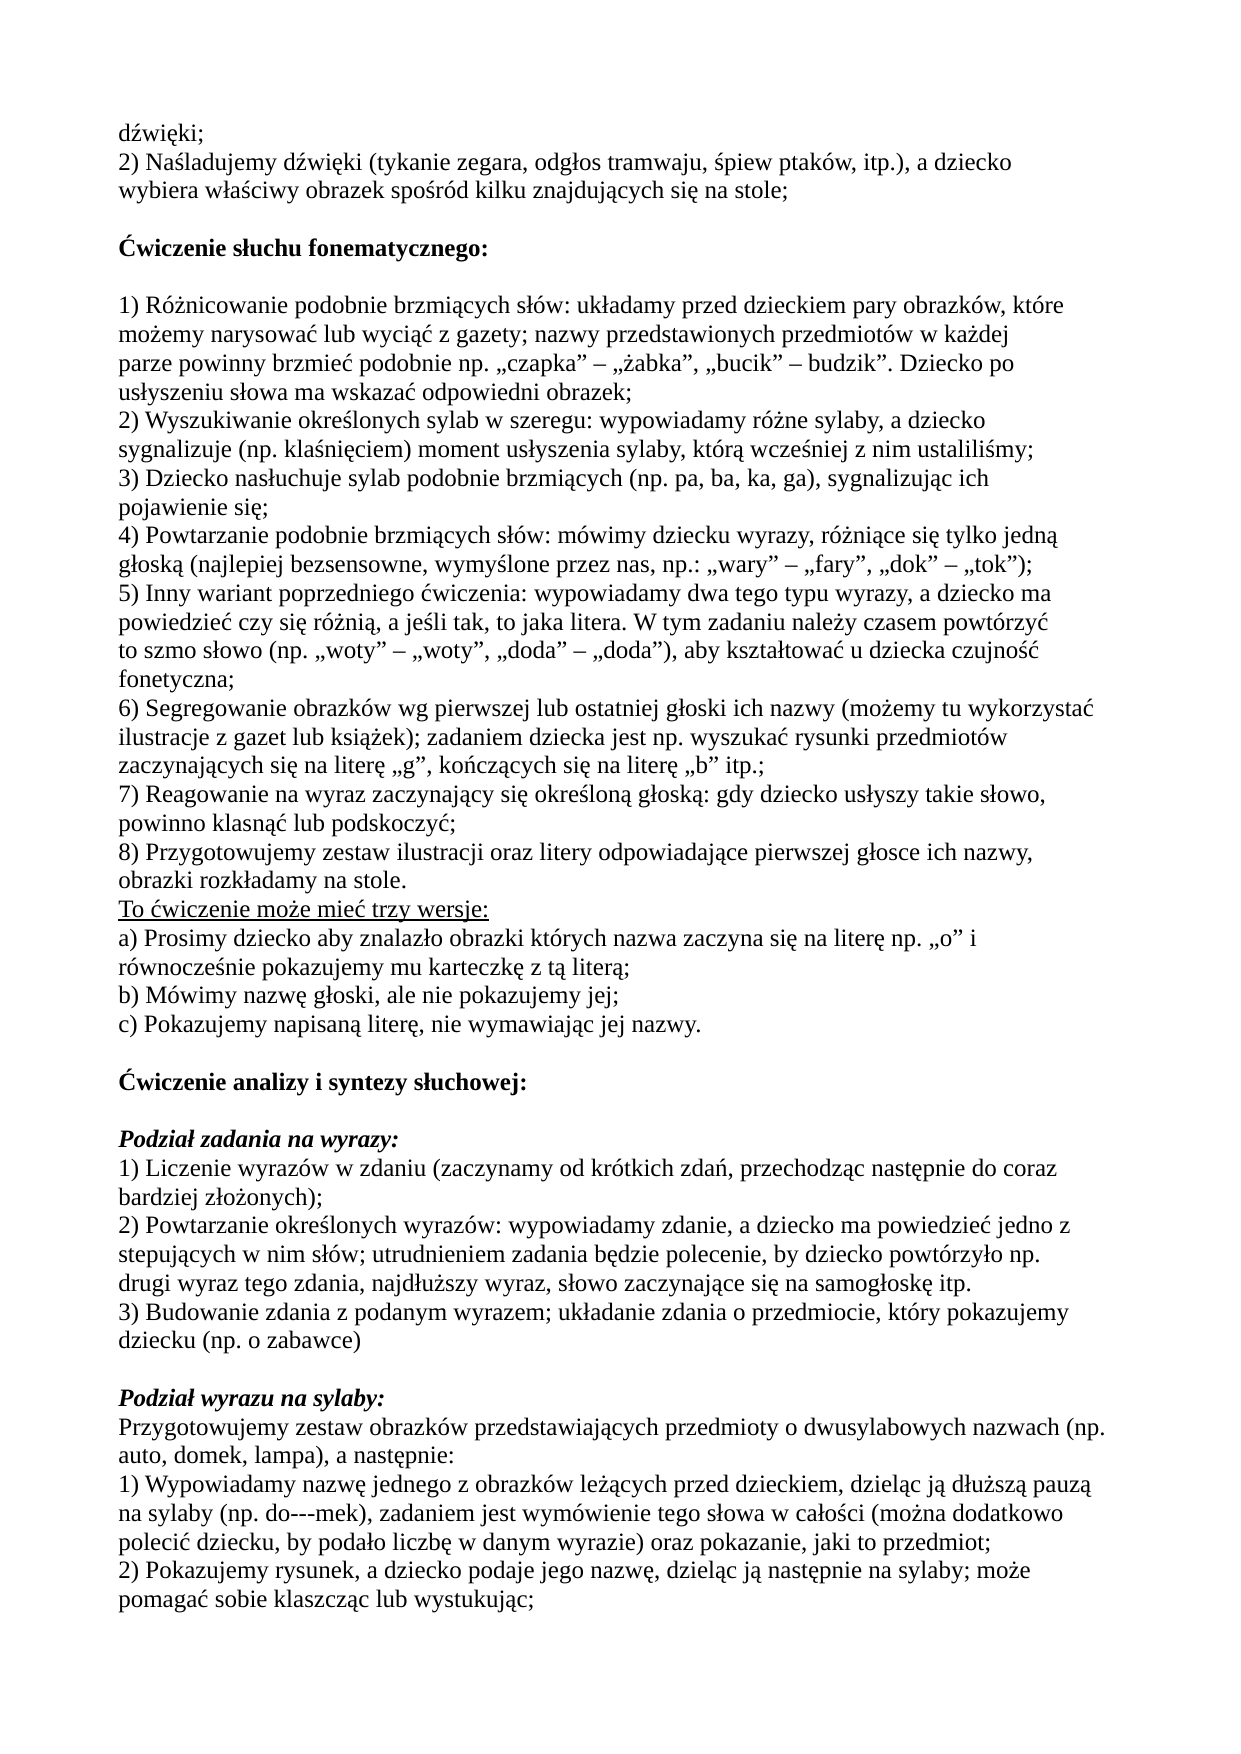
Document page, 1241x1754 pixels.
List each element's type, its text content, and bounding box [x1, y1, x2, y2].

text 1) Różnicowanie podobnie brzmiących słów: układamy przed dzieckiem pary obrazków, które [118, 291, 1122, 319]
text 8) Przygotowujemy zestaw ilustracji oraz litery odpowiadające pierwszej głosce ich nazwy, [118, 837, 1122, 866]
text b) Mówimy nazwę głoski, ale nie pokazujemy jej; [118, 981, 1122, 1009]
text ilustracje z gazet lub książek); zadaniem dziecka jest np. wyszukać rysunki przedmiotów [118, 722, 1122, 751]
text wybiera właściwy obrazek spośród kilku znajdujących się na stole; [118, 176, 1122, 204]
text na sylaby (np. do---mek), zadaniem jest wymówienie tego słowa w całości (można dodatkowo [118, 1498, 1122, 1527]
text dźwięki; [118, 118, 1122, 147]
text usłyszeniu słowa ma wskazać odpowiedni obrazek; [118, 377, 1122, 406]
text pojawienie się; [118, 492, 1122, 521]
text powinno klasnąć lub podskoczyć; [118, 808, 1122, 837]
text możemy narysować lub wyciąć z gazety; nazwy przedstawionych przedmiotów w każdej [118, 319, 1122, 348]
text Podział zadania na wyrazy: [118, 1124, 1122, 1153]
text 2) Wyszukiwanie określonych sylab w szeregu: wypowiadamy różne sylaby, a dziecko [118, 406, 1122, 434]
text bardziej złożonych); [118, 1182, 1122, 1211]
text zaczynających się na literę „g”, kończących się na literę „b” itp.; [118, 751, 1122, 779]
text pomagać sobie klaszcząc lub wystukując; [118, 1584, 1122, 1613]
text parze powinny brzmieć podobnie np. „czapka” – „żabka”, „bucik” – budzik”. Dziecko po [118, 348, 1122, 377]
text sygnalizuje (np. klaśnięciem) moment usłyszenia sylaby, którą wcześniej z nim ustaliliśmy; [118, 434, 1122, 463]
text 7) Reagowanie na wyraz zaczynający się określoną głoską: gdy dziecko usłyszy takie słowo, [118, 779, 1122, 808]
text polecić dziecku, by podało liczbę w danym wyrazie) oraz pokazanie, jaki to przedmiot; [118, 1527, 1122, 1556]
text to szmo słowo (np. „woty” – „woty”, „doda” – „doda”), aby kształtować u dziecka czujność [118, 636, 1122, 664]
text a) Prosimy dziecko aby znalazło obrazki których nazwa zaczyna się na literę np. „o” i [118, 923, 1122, 952]
text 1) Wypowiadamy nazwę jednego z obrazków leżących przed dzieckiem, dzieląc ją dłuższą pauzą [118, 1469, 1122, 1498]
text głoską (najlepiej bezsensowne, wymyślone przez nas, np.: „wary” – „fary”, „dok” – „tok”); [118, 549, 1122, 578]
text obrazki rozkładamy na stole. [118, 866, 1122, 894]
text To ćwiczenie może mieć trzy wersje: [118, 894, 1122, 923]
text 3) Dziecko nasłuchuje sylab podobnie brzmiących (np. pa, ba, ka, ga), sygnalizując ich [118, 463, 1122, 492]
text 4) Powtarzanie podobnie brzmiących słów: mówimy dziecku wyrazy, różniące się tylko jedną [118, 521, 1122, 549]
text fonetyczna; [118, 664, 1122, 693]
text 3) Budowanie zdania z podanym wyrazem; układanie zdania o przedmiocie, który pokazujemy [118, 1297, 1122, 1326]
text dziecku (np. o zabawce) [118, 1326, 1122, 1354]
text 1) Liczenie wyrazów w zdaniu (zaczynamy od krótkich zdań, przechodząc następnie do coraz [118, 1153, 1122, 1182]
text 2) Pokazujemy rysunek, a dziecko podaje jego nazwę, dzieląc ją następnie na sylaby; może [118, 1556, 1122, 1584]
text drugi wyraz tego zdania, najdłuższy wyraz, słowo zaczynające się na samogłoskę itp. [118, 1268, 1122, 1297]
text Podział wyrazu na sylaby: [118, 1383, 1122, 1412]
text 5) Inny wariant poprzedniego ćwiczenia: wypowiadamy dwa tego typu wyrazy, a dziecko ma [118, 578, 1122, 607]
text powiedzieć czy się różnią, a jeśli tak, to jaka litera. W tym zadaniu należy czasem powtórzyć [118, 607, 1122, 636]
text Przygotowujemy zestaw obrazków przedstawiających przedmioty o dwusylabowych nazwach (np. [118, 1412, 1122, 1441]
text 6) Segregowanie obrazków wg pierwszej lub ostatniej głoski ich nazwy (możemy tu wykorzystać [118, 693, 1122, 722]
text 2) Naśladujemy dźwięki (tykanie zegara, odgłos tramwaju, śpiew ptaków, itp.), a dziecko [118, 147, 1122, 176]
text auto, domek, lampa), a następnie: [118, 1441, 1122, 1469]
text Ćwiczenie słuchu fonematycznego: [118, 233, 1122, 262]
text c) Pokazujemy napisaną literę, nie wymawiając jej nazwy. [118, 1009, 1122, 1038]
text Ćwiczenie analizy i syntezy słuchowej: [118, 1067, 1122, 1096]
text równocześnie pokazujemy mu karteczkę z tą literą; [118, 952, 1122, 981]
text 2) Powtarzanie określonych wyrazów: wypowiadamy zdanie, a dziecko ma powiedzieć jedno z [118, 1211, 1122, 1239]
text stepujących w nim słów; utrudnieniem zadania będzie polecenie, by dziecko powtórzyło np. [118, 1239, 1122, 1268]
